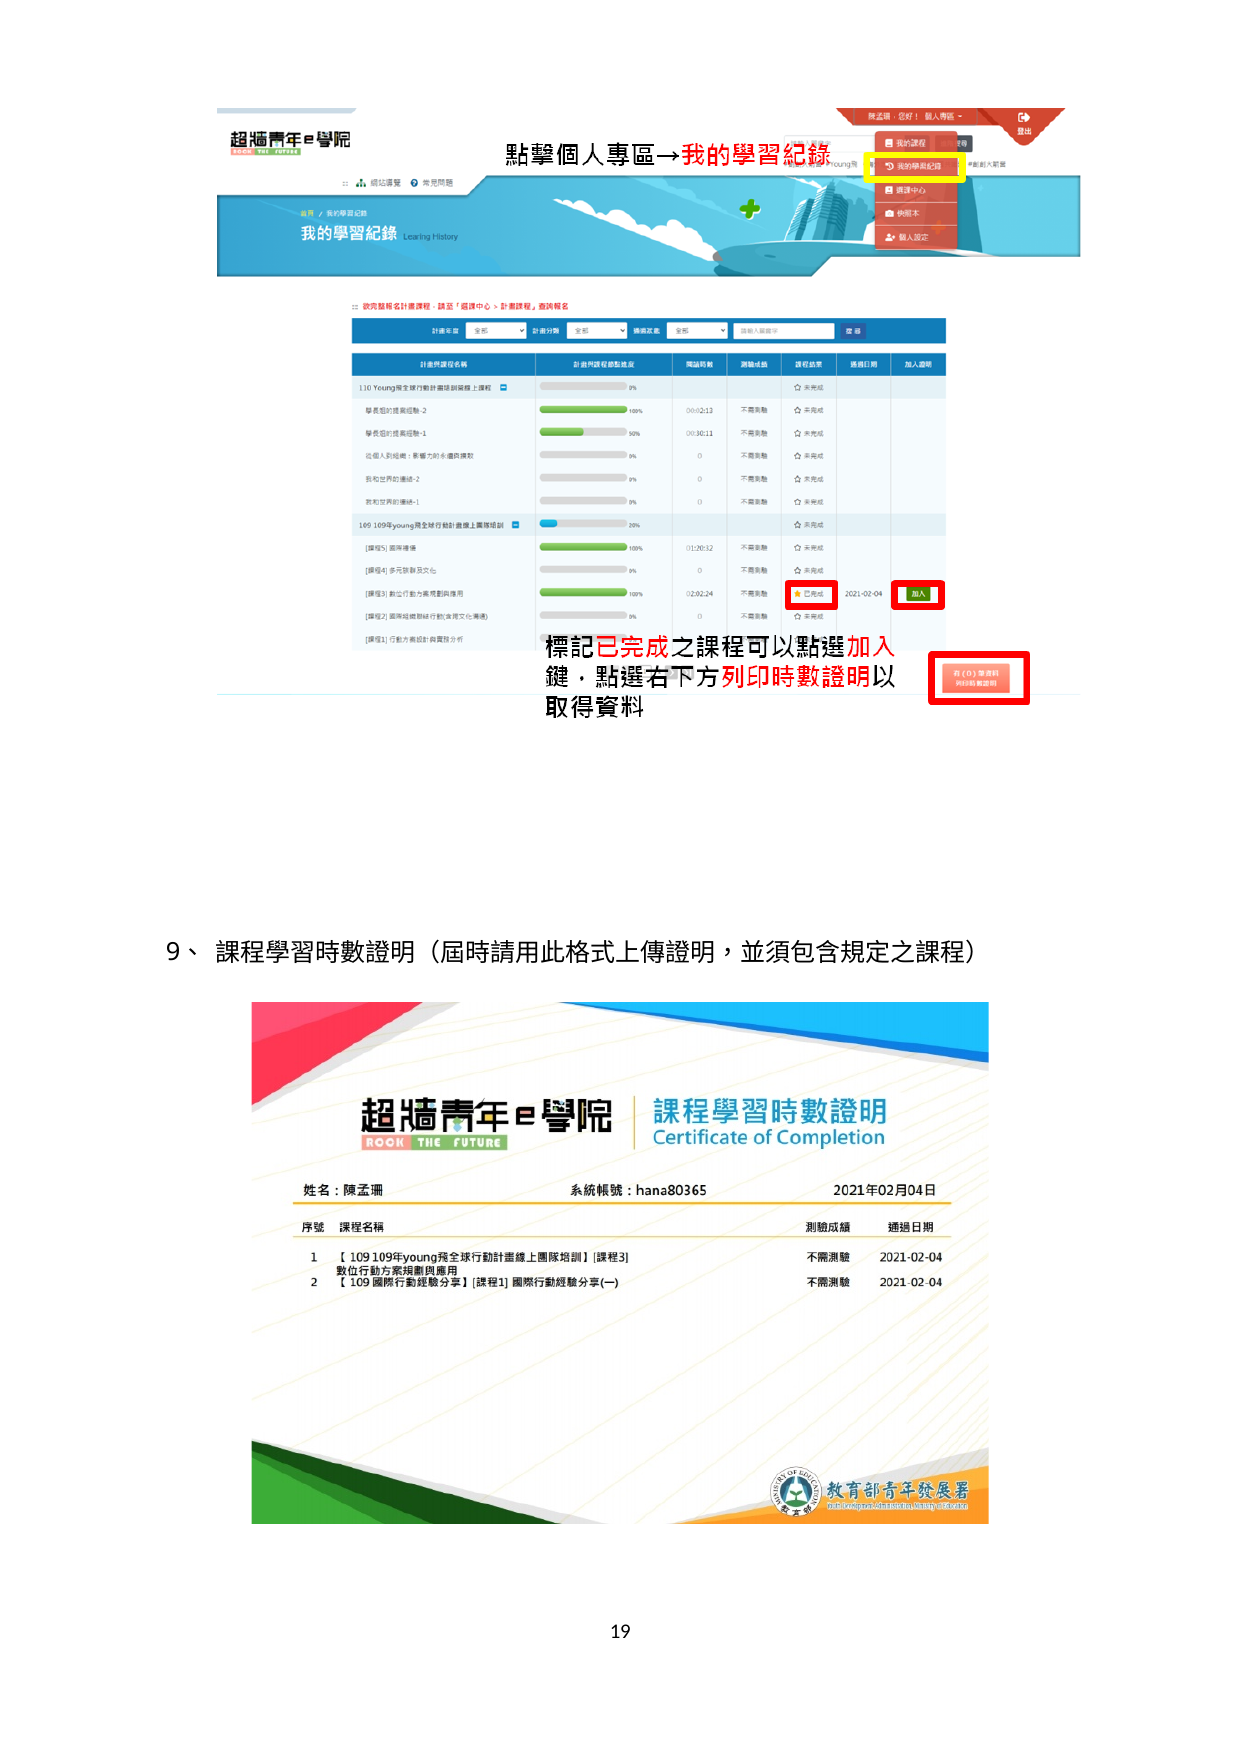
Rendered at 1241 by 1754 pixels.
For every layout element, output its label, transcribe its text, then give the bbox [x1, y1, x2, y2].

list 課程學習時數證明（屆時請用此格式上傳證明，並須包含規定之課程） [165, 909, 1075, 972]
